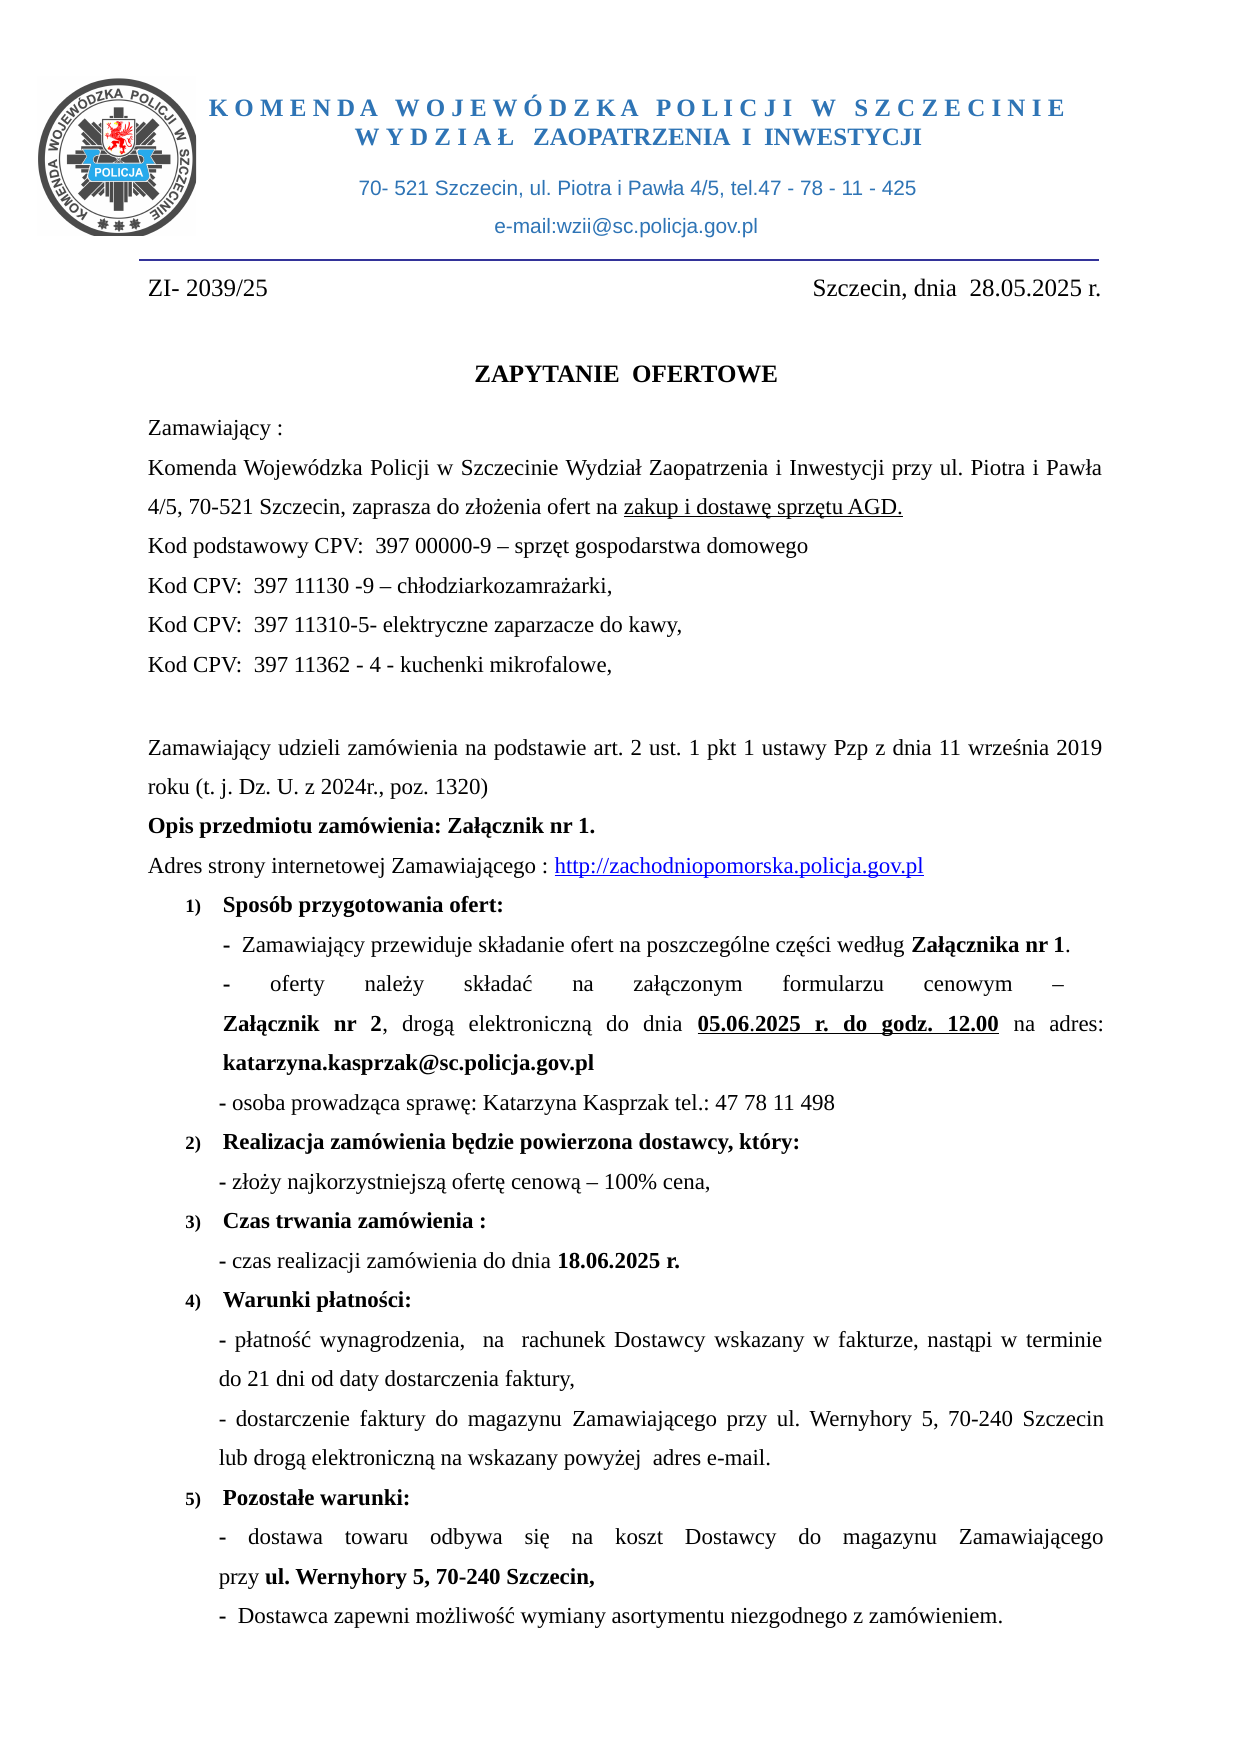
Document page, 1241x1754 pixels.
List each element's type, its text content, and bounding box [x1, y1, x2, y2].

list Czas trwania zamówienia : [185, 1207, 1104, 1234]
text Adres strony internetowej Zamawiającego : http://zachodniopomorska.policja.gov.pl [148, 852, 1104, 878]
text Zamawiający udzieli zamówienia na podstawie art. 2 ust. 1 pkt 1 ustawy Pzp z dnia 11 września 2019 roku (t. j. Dz. U. z 2024r., poz. 1320) [148, 734, 1104, 799]
list Pozostałe warunki: [185, 1484, 1104, 1510]
picture [37, 77, 201, 242]
text Kod CPV: 397 11362 - 4 - kuchenki mikrofalowe, [148, 651, 1104, 677]
text - dostarczenie faktury do magazynu Zamawiającego przy ul. Wernyhory 5, 70-240 Szczecin lub drogą elektroniczną na wskazany powyżej adres e-mail. [218, 1405, 1104, 1471]
text Kod CPV: 397 11310-5- elektryczne zaparzacze do kawy, [148, 612, 1104, 638]
list - oferty należy składać na załączonym formularzu cenowym – Załącznik nr 2, drogą elektroniczną do dnia 05.06.2025 r. do godz. 12.00 na adres: katarzyna.kasprzak@sc.policja.gov.pl [185, 971, 1104, 1076]
text Kod CPV: 397 11130 -9 – chłodziarkozamrażarki, [148, 572, 1104, 598]
list - Zamawiający przewiduje składanie ofert na poszczególne części według Załącznika nr 1. [185, 931, 1104, 957]
list Sposób przygotowania ofert: [185, 892, 1104, 918]
list Realizacja zamówienia będzie powierzona dostawcy, który: [185, 1128, 1104, 1155]
text - płatność wynagrodzenia, na rachunek Dostawcy wskazany w fakturze, nastąpi w terminie do 21 dni od daty dostarczenia faktury, [218, 1326, 1104, 1392]
text Komenda Wojewódzka Policji w Szczecinie Wydział Zaopatrzenia i Inwestycji przy ul. Piotra i Pawła 4/5, 70-521 Szczecin, zaprasza do złożenia ofert na zakup i dostawę sprzętu AGD. [148, 454, 1104, 519]
list Warunki płatności: [185, 1286, 1104, 1313]
text - złoży najkorzystniejszą ofertę cenową – 100% cena, [218, 1168, 1104, 1194]
text ZI- 2039/25 Szczecin, dnia 28.05.2025 r. [148, 273, 1104, 302]
text - dostawa towaru odbywa się na koszt Dostawcy do magazynu Zamawiającego przy ul. Wernyhory 5, 70-240 Szczecin, [218, 1523, 1104, 1589]
text Zamawiający : [148, 414, 1104, 441]
text Kod podstawowy CPV: 397 00000-9 – sprzęt gospodarstwa domowego [148, 533, 1104, 559]
text - czas realizacji zamówienia do dnia 18.06.2025 r. [218, 1247, 1104, 1273]
text - Dostawca zapewni możliwość wymiany asortymentu niezgodnego z zamówieniem. [218, 1602, 1104, 1628]
text - osoba prowadząca sprawę: Katarzyna Kasprzak tel.: 47 78 11 498 [218, 1089, 1104, 1115]
text Opis przedmiotu zamówienia: Załącznik nr 1. [148, 813, 1104, 839]
text ZAPYTANIE OFERTOWE [148, 359, 1104, 388]
